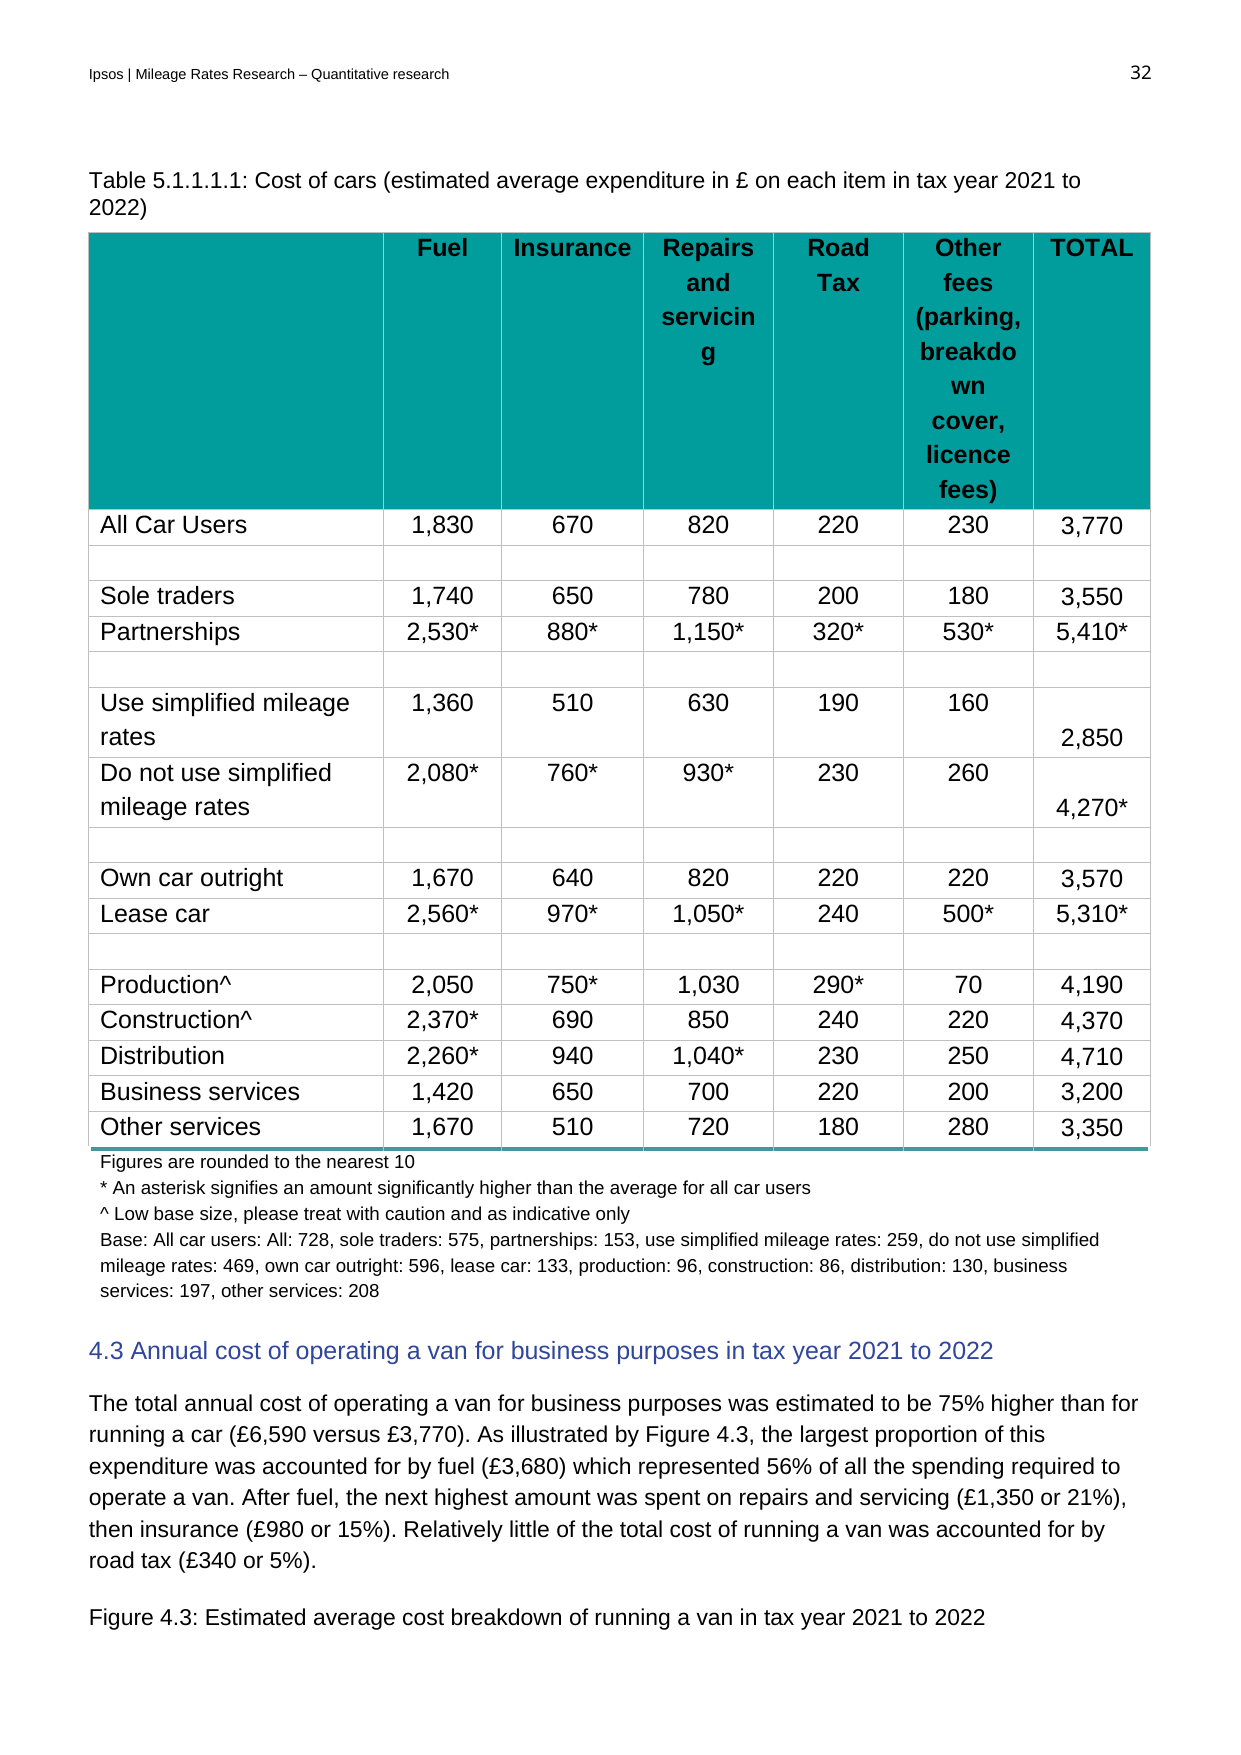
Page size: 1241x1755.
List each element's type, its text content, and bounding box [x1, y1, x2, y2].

table_cell 290* [774, 970, 903, 1004]
table_cell 220 [904, 1005, 1033, 1040]
table_cell [904, 934, 1033, 969]
table_header Other fees (parking, breakdown cover, licence fees) [904, 233, 1033, 509]
table_cell 180 [774, 1112, 903, 1146]
table_cell [502, 652, 643, 687]
table_cell 5,310* [1034, 899, 1150, 933]
text The total annual cost of operating a van for business purposes was estimated to be 75% higher than for running a car (£6,590 versus £3,770). As illustrated by Figure 4.3, the largest proportion of this expenditure was accounted for by fuel (£3,680) which represented 56% of all the spending required to operate a van. After fuel, the next highest amount was spent on repairs and servicing (£1,350 or 21%), then insurance (£980 or 15%). Relatively little of the total cost of running a van was accounted for by road tax (£340 or 5%). [89, 1389, 1152, 1574]
table_cell 500* [904, 899, 1033, 933]
table_cell Partnerships [89, 617, 383, 651]
table_cell [89, 934, 383, 969]
table_cell [502, 828, 643, 862]
table_cell 4,190 [1034, 970, 1150, 1004]
table_cell 2,850 [1034, 688, 1150, 757]
table_cell 1,740 [384, 581, 501, 616]
table_cell 630 [644, 688, 773, 757]
table_cell Construction^ [89, 1005, 383, 1040]
table_cell 260 [904, 758, 1033, 827]
table_cell 530* [904, 617, 1033, 651]
table_cell 2,260* [384, 1041, 501, 1075]
table_cell 220 [774, 863, 903, 898]
table_cell [644, 934, 773, 969]
table_cell 1,360 [384, 688, 501, 757]
table_cell Do not use simplified mileage rates [89, 758, 383, 827]
table_cell 2,530* [384, 617, 501, 651]
table_cell [502, 934, 643, 969]
table_cell [1034, 652, 1150, 687]
table_cell 70 [904, 970, 1033, 1004]
table_cell 3,770 [1034, 510, 1150, 545]
table_cell 940 [502, 1041, 643, 1075]
table_cell 190 [774, 688, 903, 757]
table_cell Sole traders [89, 581, 383, 616]
table_cell [904, 652, 1033, 687]
table_cell 3,550 [1034, 581, 1150, 616]
table_cell [774, 934, 903, 969]
table_cell 230 [774, 758, 903, 827]
table_cell [904, 546, 1033, 580]
table_cell 4,710 [1034, 1041, 1150, 1075]
table_cell [644, 828, 773, 862]
text Figure 4.3: Estimated average cost breakdown of running a van in tax year 2021 to 2022 [89, 1604, 1152, 1630]
table_cell 240 [774, 1005, 903, 1040]
table_cell 2,080* [384, 758, 501, 827]
table_cell 3,200 [1034, 1076, 1150, 1111]
table_cell Use simplified mileage rates [89, 688, 383, 757]
table_cell 220 [774, 510, 903, 545]
table_cell 1,030 [644, 970, 773, 1004]
table_cell 670 [502, 510, 643, 545]
table_cell 320* [774, 617, 903, 651]
table_header Insurance [502, 233, 643, 509]
table_cell 720 [644, 1112, 773, 1146]
table_cell 1,670 [384, 863, 501, 898]
table_cell 230 [904, 510, 1033, 545]
table_header [89, 233, 383, 509]
table_cell [1034, 934, 1150, 969]
table_cell 2,050 [384, 970, 501, 1004]
table_cell 850 [644, 1005, 773, 1040]
list Cost of cars (estimated average expenditure in £ on each item in tax year 2021 to 2022) [89, 167, 1107, 220]
table_cell 760* [502, 758, 643, 827]
table_cell 1,830 [384, 510, 501, 545]
table_cell 930* [644, 758, 773, 827]
table_cell 200 [904, 1076, 1033, 1111]
table_cell [1034, 546, 1150, 580]
table_cell [774, 652, 903, 687]
table_cell 160 [904, 688, 1033, 757]
table_cell [384, 546, 501, 580]
table_cell Other services [89, 1112, 383, 1146]
table_cell 1,420 [384, 1076, 501, 1111]
table_cell 750* [502, 970, 643, 1004]
table_cell 3,570 [1034, 863, 1150, 898]
table_cell 220 [774, 1076, 903, 1111]
table_cell Figures are rounded to the nearest 10 * An asterisk signifies an amount significantly higher than the average for all car users ^ Low base size, please treat with caution and as indicative only Base: All car users: All: 728, sole traders: 575, partnerships: 153, use simplified mileage rates: 259, do not use simplified mileage rates: 469, own car outright: 596, lease car: 133, production: 96, construction: 86, distribution: 130, business services: 197, other services: 208 [91, 1151, 1148, 1306]
table_cell 510 [502, 688, 643, 757]
table_cell 4,270* [1034, 758, 1150, 827]
table_cell [384, 934, 501, 969]
table_cell 880* [502, 617, 643, 651]
table_cell 2,370* [384, 1005, 501, 1040]
table_cell 5,410* [1034, 617, 1150, 651]
table_cell [89, 546, 383, 580]
table_cell 650 [502, 581, 643, 616]
table_header Repairs and servicing [644, 233, 773, 509]
table_cell 1,050* [644, 899, 773, 933]
table_cell 780 [644, 581, 773, 616]
table_cell [384, 652, 501, 687]
table_cell [384, 828, 501, 862]
table_cell 510 [502, 1112, 643, 1146]
table_cell 970* [502, 899, 643, 933]
table_header Fuel [384, 233, 501, 509]
table_header TOTAL [1034, 233, 1150, 509]
table_cell Own car outright [89, 863, 383, 898]
table_cell 280 [904, 1112, 1033, 1146]
table_cell [1034, 828, 1150, 862]
table_cell 820 [644, 510, 773, 545]
table_cell All Car Users [89, 510, 383, 545]
table_cell 820 [644, 863, 773, 898]
table_cell 250 [904, 1041, 1033, 1075]
table_cell [774, 546, 903, 580]
table_cell [644, 546, 773, 580]
table_cell 1,150* [644, 617, 773, 651]
table_cell 4,370 [1034, 1005, 1150, 1040]
table_cell Lease car [89, 899, 383, 933]
table_cell Distribution [89, 1041, 383, 1075]
table_cell 690 [502, 1005, 643, 1040]
table_cell 220 [904, 863, 1033, 898]
table_cell 230 [774, 1041, 903, 1075]
table_cell [89, 828, 383, 862]
table_cell 1,670 [384, 1112, 501, 1146]
table_cell 3,350 [1034, 1112, 1150, 1146]
table_cell 700 [644, 1076, 773, 1111]
table_cell [774, 828, 903, 862]
table_cell 240 [774, 899, 903, 933]
table_cell 2,560* [384, 899, 501, 933]
table_cell Production^ [89, 970, 383, 1004]
table_cell 1,040* [644, 1041, 773, 1075]
table_cell Business services [89, 1076, 383, 1111]
table_header Road Tax [774, 233, 903, 509]
table_cell 640 [502, 863, 643, 898]
table_cell [644, 652, 773, 687]
table_cell 650 [502, 1076, 643, 1111]
table_cell 180 [904, 581, 1033, 616]
table_cell [502, 546, 643, 580]
table_cell 200 [774, 581, 903, 616]
table_cell [89, 652, 383, 687]
table_cell [904, 828, 1033, 862]
subtitle 4.3 Annual cost of operating a van for business purposes in tax year 2021 to 2022 [89, 1336, 1152, 1364]
